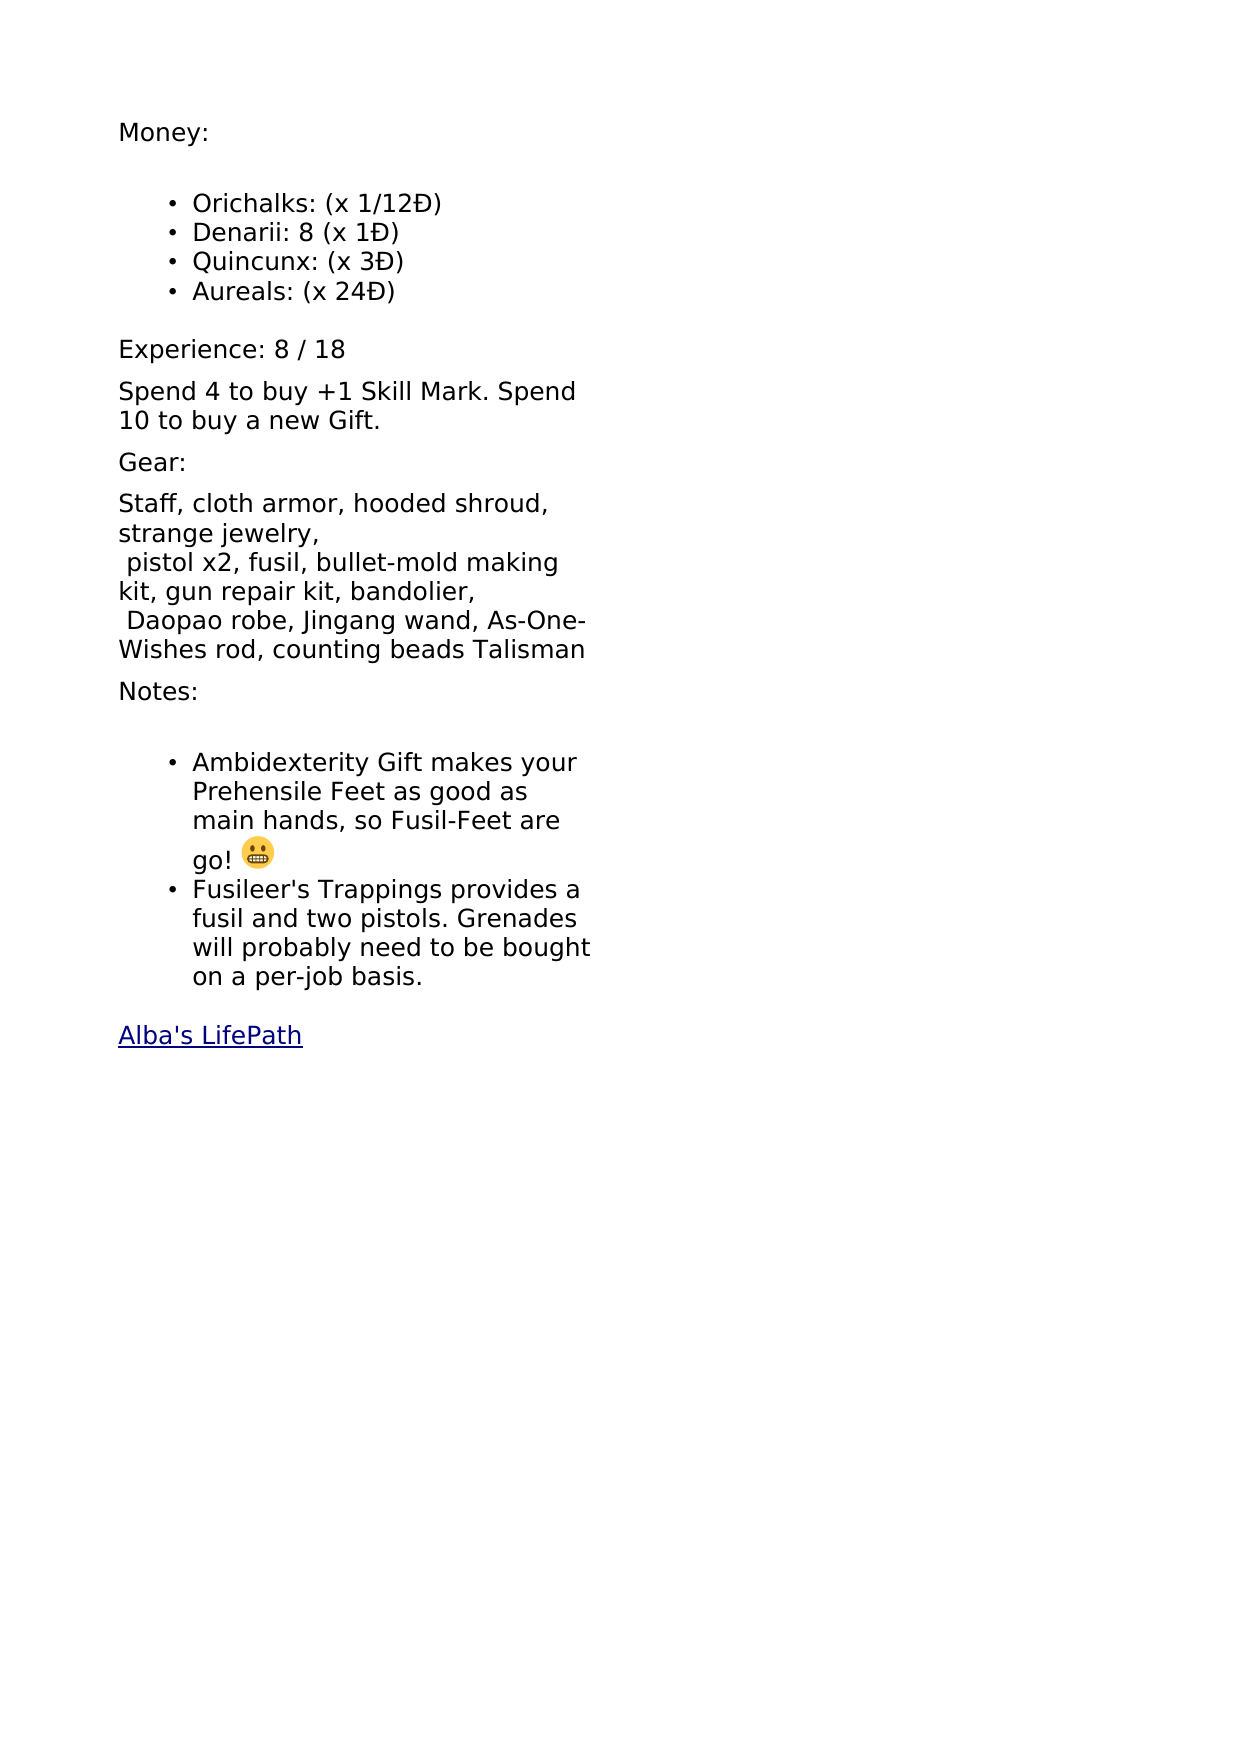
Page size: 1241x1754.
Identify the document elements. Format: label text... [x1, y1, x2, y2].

table_header (Marks:One=d4,Two=d6,Three=d8,Four=d10,Five=d12,Six=d12,d4,etc.) * Encumbered skill (affected by encumbrance) Money: Orichalks: (x 1/12Ð) Denarii: 8 (x 1Ð) Quincunx: (x 3Ð) Aureals: (x 24Ð) Experience: 8 / 18 Spend 4 to buy +1 Skill Mark. Spend 10 to buy a new Gift. Gear: Staff, cloth armor, hooded shroud, strange jewelry, pistol x2, fusil, bullet-mold making kit, gun repair kit, bandolier, Daopao robe, Jingang wand, As-One-Wishes rod, counting beads Talisman Notes: Ambidexterity Gift makes your Prehensile Feet as good as main hands, so Fusil-Feet are go! Fusileer's Trappings provides a fusil and two pistols. Grenades will probably need to be bought on a per-job basis. Alba's LifePath [118, 118, 620, 1063]
table_header [620, 118, 1122, 1063]
